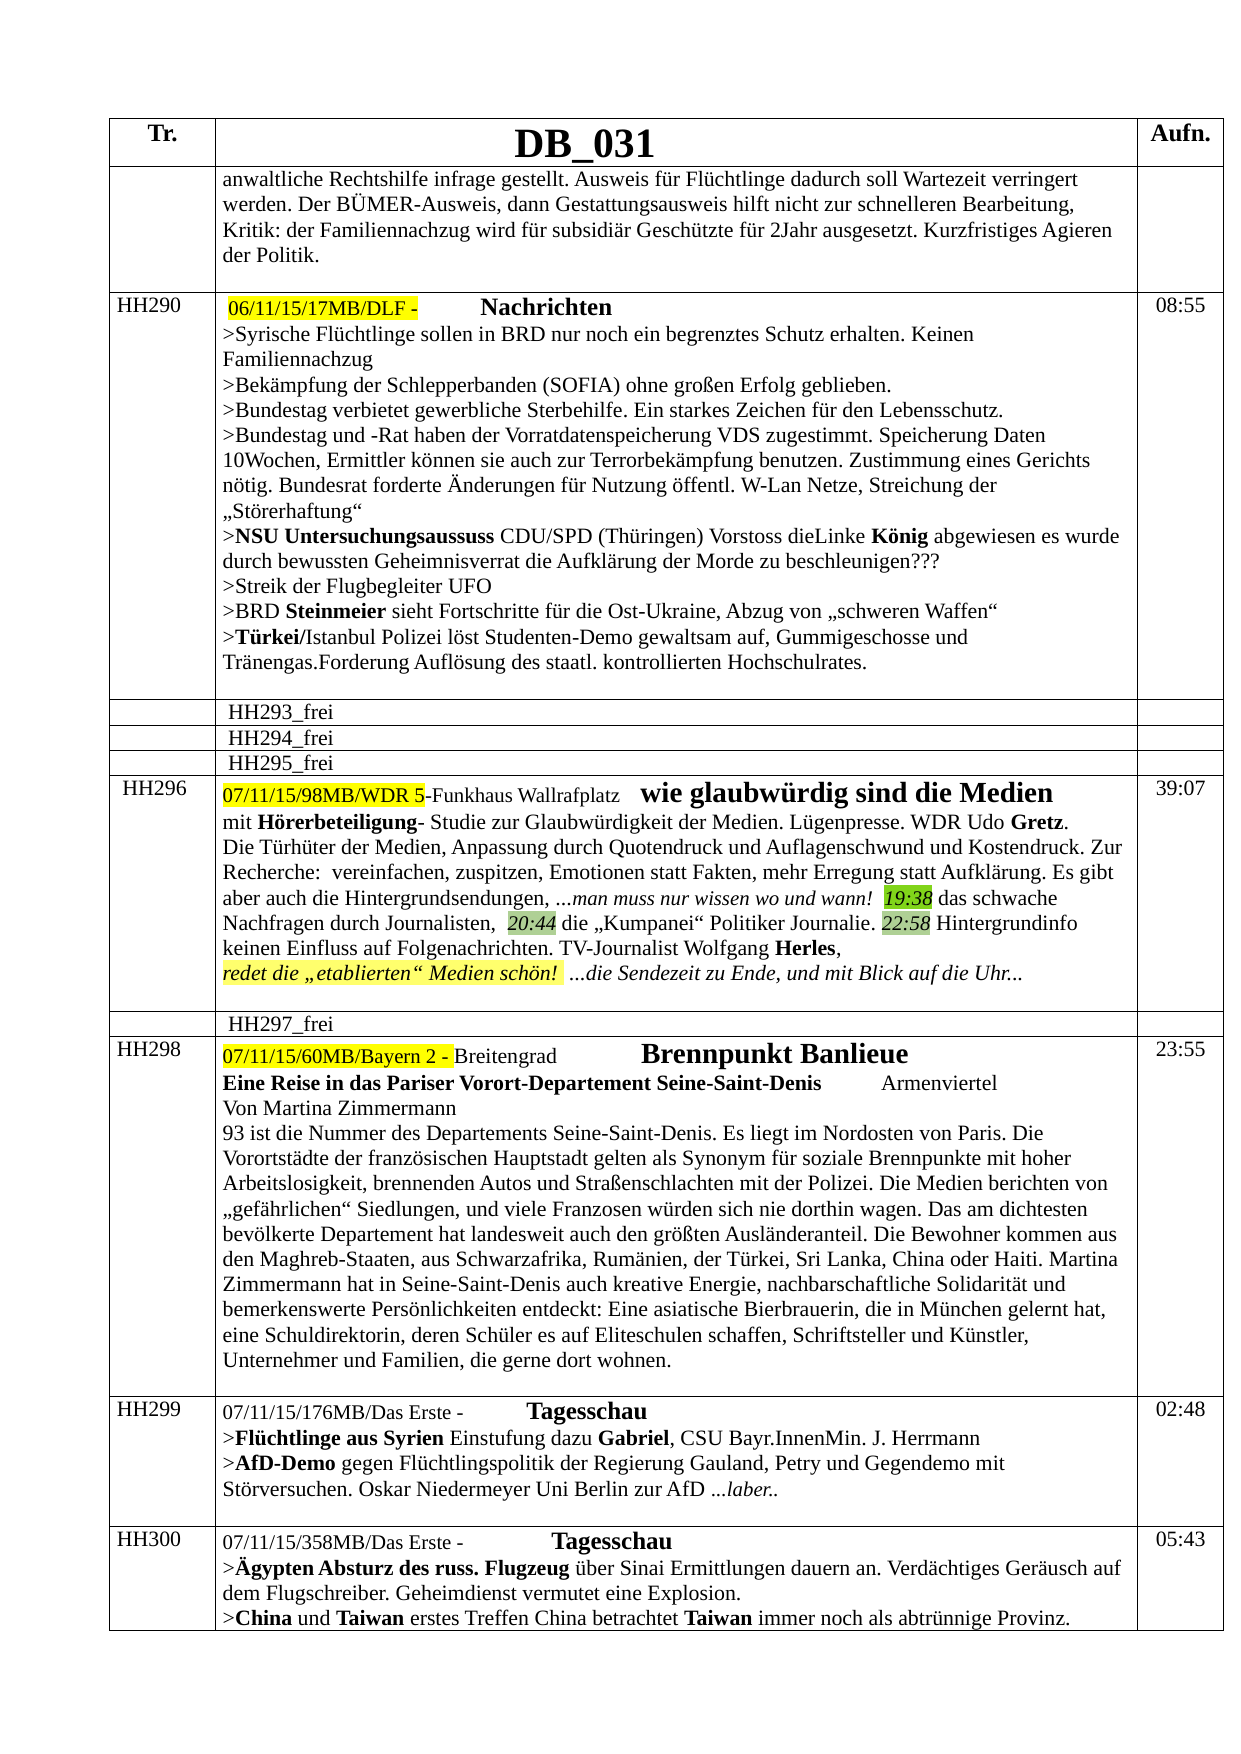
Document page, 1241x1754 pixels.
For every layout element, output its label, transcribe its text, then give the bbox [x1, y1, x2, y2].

table_cell 02:48 [1138, 1397, 1223, 1526]
table_cell HH298 [110, 1037, 215, 1396]
table_cell 06/11/15/17MB/DLF - Nachrichten >Syrische Flüchtlinge sollen in BRD nur noch ein begrenztes Schutz erhalten. Keinen Familiennachzug >Bekämpfung der Schlepperbanden (SOFIA) ohne großen Erfolg geblieben. >Bundestag verbietet gewerbliche Sterbehilfe. Ein starkes Zeichen für den Lebensschutz. >Bundestag und -Rat haben der Vorratdatenspeicherung VDS zugestimmt. Speicherung Daten 10Wochen, Ermittler können sie auch zur Terrorbekämpfung benutzen. Zustimmung eines Gerichts nötig. Bundesrat forderte Änderungen für Nutzung öffentl. W-Lan Netze, Streichung der „Störerhaftung“ >NSU Untersuchungsaussuss CDU/SPD (Thüringen) Vorstoss dieLinke König abgewiesen es wurde durch bewussten Geheimnisverrat die Aufklärung der Morde zu beschleunigen??? >Streik der Flugbegleiter UFO >BRD Steinmeier sieht Fortschritte für die Ost-Ukraine, Abzug von „schweren Waffen“ >Türkei/Istanbul Polizei löst Studenten-Demo gewaltsam auf, Gummigeschosse und Tränengas.Forderung Auflösung des staatl. kontrollierten Hochschulrates. [216, 293, 1137, 699]
table_cell [1138, 700, 1223, 724]
table_cell anwaltliche Rechtshilfe infrage gestellt. Ausweis für Flüchtlinge dadurch soll Wartezeit verringert werden. Der BÜMER-Ausweis, dann Gestattungsausweis hilft nicht zur schnelleren Bearbeitung, Kritik: der Familiennachzug wird für subsidiär Geschützte für 2Jahr ausgesetzt. Kurzfristiges Agieren der Politik. [216, 167, 1137, 292]
table_cell 05:43 [1138, 1527, 1223, 1630]
table_cell 08:55 [1138, 293, 1223, 699]
table_cell HH293_frei [216, 700, 1137, 724]
table_cell HH294_frei [216, 726, 1137, 750]
table_cell HH290 [110, 293, 215, 699]
table_cell [110, 751, 215, 775]
table_cell 23:55 [1138, 1037, 1223, 1396]
table_cell HH300 [110, 1527, 215, 1630]
table_cell [1138, 726, 1223, 750]
table_cell 39:07 [1138, 776, 1223, 1011]
table_cell [1138, 751, 1223, 775]
table_cell 07/11/15/176MB/Das Erste - Tagesschau >Flüchtlinge aus Syrien Einstufung dazu Gabriel, CSU Bayr.InnenMin. J. Herrmann >AfD-Demo gegen Flüchtlingspolitik der Regierung Gauland, Petry und Gegendemo mit Störversuchen. Oskar Niedermeyer Uni Berlin zur AfD ...laber.. [216, 1397, 1137, 1526]
table_cell HH296 [110, 776, 215, 1011]
table_cell 07/11/15/358MB/Das Erste - Tagesschau >Ägypten Absturz des russ. Flugzeug über Sinai Ermittlungen dauern an. Verdächtiges Geräusch auf dem Flugschreiber. Geheimdienst vermutet eine Explosion. >China und Taiwan erstes Treffen China betrachtet Taiwan immer noch als abtrünnige Provinz. [216, 1527, 1137, 1630]
table_header Aufn. [1138, 119, 1223, 166]
table_cell 07/11/15/60MB/Bayern 2 - Breitengrad Brennpunkt Banlieue Eine Reise in das Pariser Vorort-Departement Seine-Saint-Denis Armenviertel Von Martina Zimmermann 93 ist die Nummer des Departements Seine-Saint-Denis. Es liegt im Nordosten von Paris. Die Vorortstädte der französischen Hauptstadt gelten als Synonym für soziale Brennpunkte mit hoher Arbeitslosigkeit, brennenden Autos und Straßenschlachten mit der Polizei. Die Medien berichten von „gefährlichen“ Siedlungen, und viele Franzosen würden sich nie dorthin wagen. Das am dichtesten bevölkerte Departement hat landesweit auch den größten Ausländeranteil. Die Bewohner kommen aus den Maghreb-Staaten, aus Schwarzafrika, Rumänien, der Türkei, Sri Lanka, China oder Haiti. Martina Zimmermann hat in Seine-Saint-Denis auch kreative Energie, nachbarschaftliche Solidarität und bemerkenswerte Persönlichkeiten entdeckt: Eine asiatische Bierbrauerin, die in München gelernt hat, eine Schuldirektorin, deren Schüler es auf Eliteschulen schaffen, Schriftsteller und Künstler, Unternehmer und Familien, die gerne dort wohnen. [216, 1037, 1137, 1396]
table_cell [110, 1012, 215, 1036]
table_cell [110, 167, 215, 292]
table_cell HH295_frei [216, 751, 1137, 775]
table_cell [110, 700, 215, 724]
table_cell [1138, 167, 1223, 292]
table_cell HH299 [110, 1397, 215, 1526]
table_header Tr. [110, 119, 215, 166]
table_cell [110, 726, 215, 750]
table_cell HH297_frei [216, 1012, 1137, 1036]
table_cell [1138, 1012, 1223, 1036]
table_header DB_031 [216, 119, 1137, 166]
table_cell 07/11/15/98MB/WDR 5-Funkhaus Wallrafplatz wie glaubwürdig sind die Medien mit Hörerbeteiligung- Studie zur Glaubwürdigkeit der Medien. Lügenpresse. WDR Udo Gretz. Die Türhüter der Medien, Anpassung durch Quotendruck und Auflagenschwund und Kostendruck. Zur Recherche: vereinfachen, zuspitzen, Emotionen statt Fakten, mehr Erregung statt Aufklärung. Es gibt aber auch die Hintergrundsendungen, ...man muss nur wissen wo und wann! 19:38 das schwache Nachfragen durch Journalisten, 20:44 die „Kumpanei“ Politiker Journalie. 22:58 Hintergrundinfo keinen Einfluss auf Folgenachrichten. TV-Journalist Wolfgang Herles, redet die „etablierten“ Medien schön! ...die Sendezeit zu Ende, und mit Blick auf die Uhr... [216, 776, 1137, 1011]
